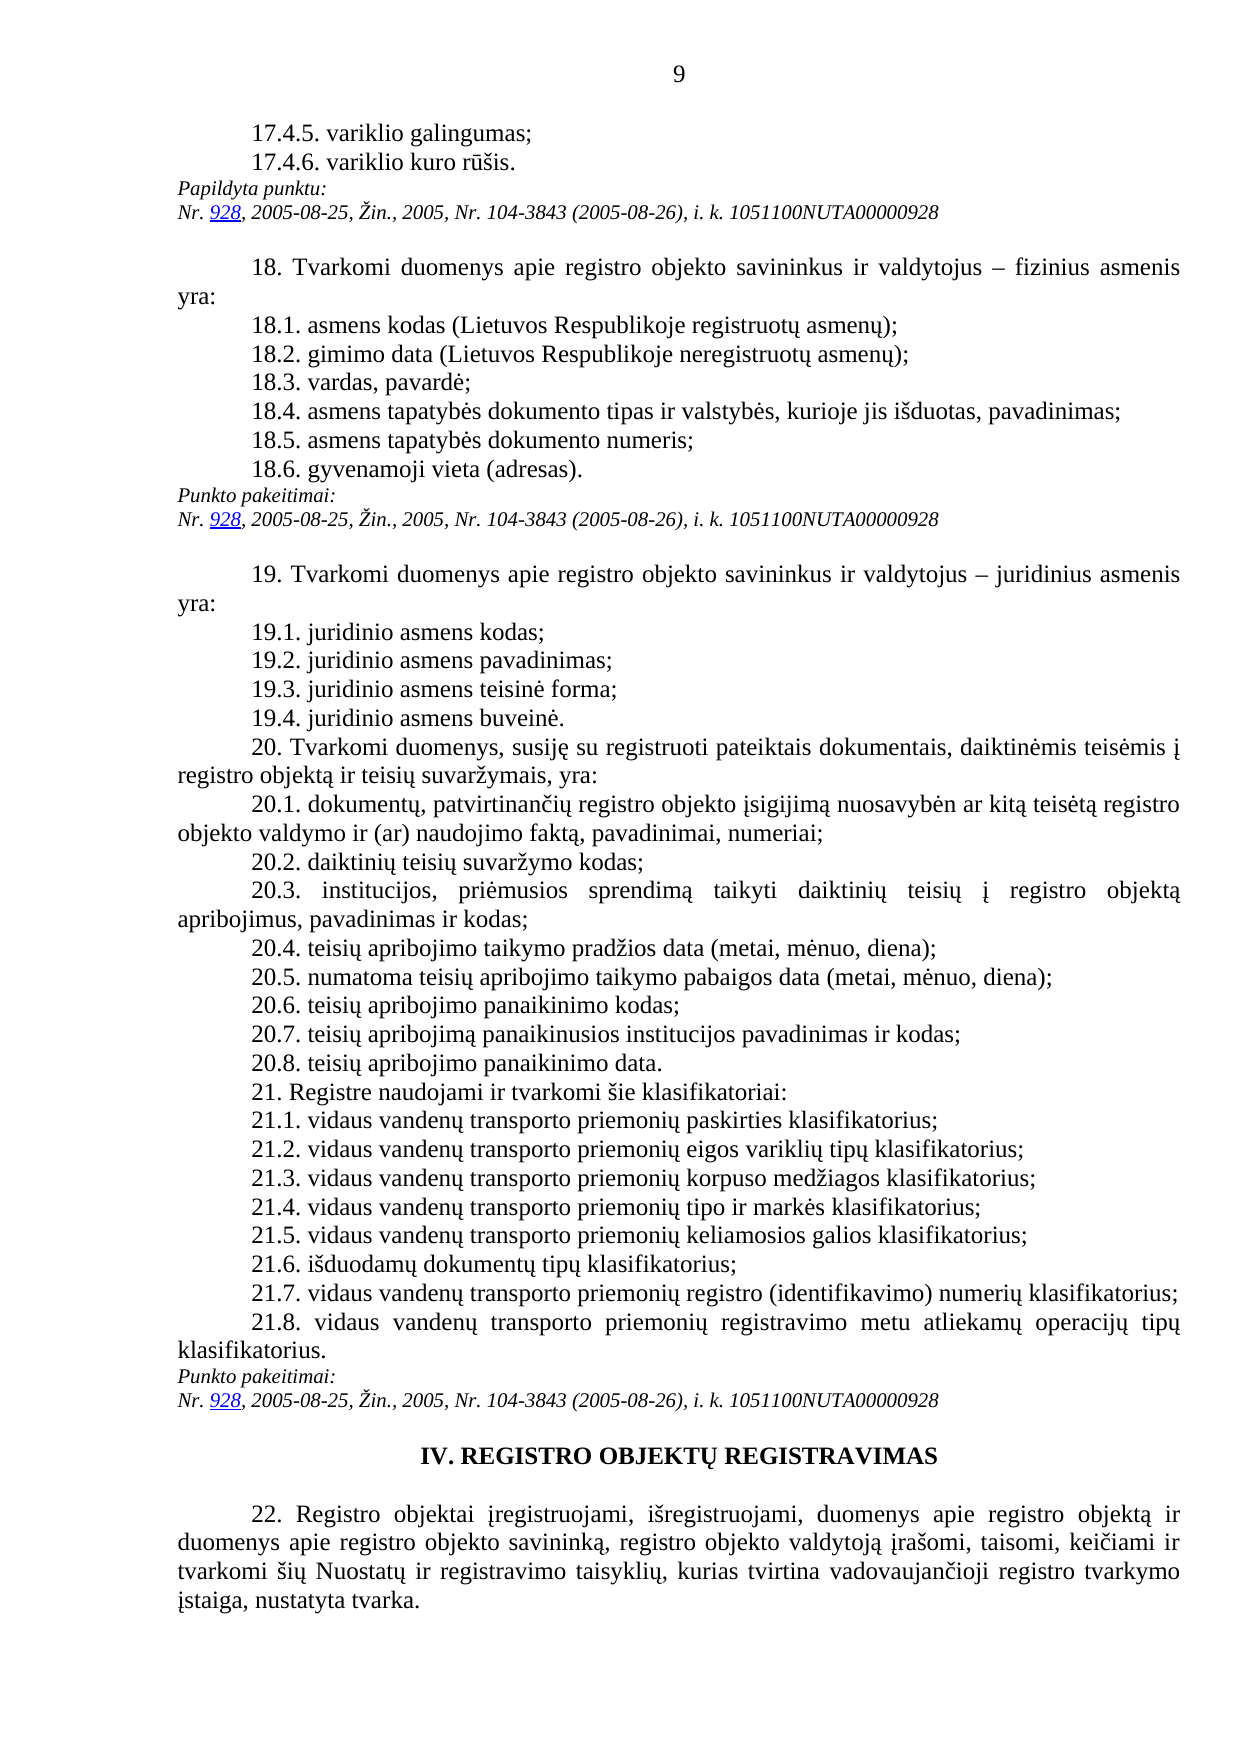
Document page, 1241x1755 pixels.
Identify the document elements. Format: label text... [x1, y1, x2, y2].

text 21.7. vidaus vandenų transporto priemonių registro (identifikavimo) numerių klasifikatorius; [177, 1278, 1181, 1307]
text 20.5. numatoma teisių apribojimo taikymo pabaigos data (metai, mėnuo, diena); [177, 962, 1181, 991]
text Punkto pakeitimai: [177, 1364, 1181, 1388]
text 18.2. gimimo data (Lietuvos Respublikoje neregistruotų asmenų); [177, 339, 1181, 367]
text IV. REGISTRO OBJEKTŲ REGISTRAVIMAS [177, 1441, 1181, 1470]
text 20.1. dokumentų, patvirtinančių registro objekto įsigijimą nuosavybėn ar kitą teisėtą registro objekto valdymo ir (ar) naudojimo faktą, pavadinimai, numeriai; [177, 789, 1181, 847]
text 18.6. gyvenamoji vieta (adresas). [177, 454, 1181, 482]
text 21.3. vidaus vandenų transporto priemonių korpuso medžiagos klasifikatorius; [177, 1163, 1181, 1192]
text 20.3. institucijos, priėmusios sprendimą taikyti daiktinių teisių į registro objektą apribojimus, pavadinimas ir kodas; [177, 876, 1181, 933]
text 21. Registre naudojami ir tvarkomi šie klasifikatoriai: [177, 1077, 1181, 1106]
text 17.4.6. variklio kuro rūšis. [177, 147, 1181, 176]
text 18.4. asmens tapatybės dokumento tipas ir valstybės, kurioje jis išduotas, pavadinimas; [177, 396, 1181, 425]
text 18. Tvarkomi duomenys apie registro objekto savininkus ir valdytojus – fizinius asmenis yra: [177, 252, 1181, 310]
text 19.2. juridinio asmens pavadinimas; [177, 646, 1181, 674]
text 20.8. teisių apribojimo panaikinimo data. [177, 1048, 1181, 1077]
text 20. Tvarkomi duomenys, susiję su registruoti pateiktais dokumentais, daiktinėmis teisėmis į registro objektą ir teisių suvaržymais, yra: [177, 732, 1181, 789]
text 21.2. vidaus vandenų transporto priemonių eigos variklių tipų klasifikatorius; [177, 1134, 1181, 1163]
text 22. Registro objektai įregistruojami, išregistruojami, duomenys apie registro objektą ir duomenys apie registro objekto savininką, registro objekto valdytoją įrašomi, taisomi, keičiami ir tvarkomi šių Nuostatų ir registravimo taisyklių, kurias tvirtina vadovaujančioji registro tvarkymo įstaiga, nustatyta tvarka. [177, 1499, 1181, 1614]
text 21.8. vidaus vandenų transporto priemonių registravimo metu atliekamų operacijų tipų klasifikatorius. [177, 1307, 1181, 1364]
text 19. Tvarkomi duomenys apie registro objekto savininkus ir valdytojus – juridinius asmenis yra: [177, 559, 1181, 617]
text 18.5. asmens tapatybės dokumento numeris; [177, 425, 1181, 454]
text 19.1. juridinio asmens kodas; [177, 617, 1181, 646]
text Nr. 928, 2005-08-25, Žin., 2005, Nr. 104-3843 (2005-08-26), i. k. 1051100NUTA00000928 [177, 200, 1181, 224]
text 18.3. vardas, pavardė; [177, 367, 1181, 396]
text 20.7. teisių apribojimą panaikinusios institucijos pavadinimas ir kodas; [177, 1019, 1181, 1048]
text Nr. 928, 2005-08-25, Žin., 2005, Nr. 104-3843 (2005-08-26), i. k. 1051100NUTA00000928 [177, 507, 1181, 531]
text Punkto pakeitimai: [177, 482, 1181, 507]
text 20.4. teisių apribojimo taikymo pradžios data (metai, mėnuo, diena); [177, 933, 1181, 962]
text 17.4.5. variklio galingumas; [177, 118, 1181, 147]
text 21.5. vidaus vandenų transporto priemonių keliamosios galios klasifikatorius; [177, 1221, 1181, 1249]
text 21.6. išduodamų dokumentų tipų klasifikatorius; [177, 1249, 1181, 1278]
text 18.1. asmens kodas (Lietuvos Respublikoje registruotų asmenų); [177, 310, 1181, 339]
text 21.4. vidaus vandenų transporto priemonių tipo ir markės klasifikatorius; [177, 1192, 1181, 1221]
text 21.1. vidaus vandenų transporto priemonių paskirties klasifikatorius; [177, 1106, 1181, 1134]
text Papildyta punktu: [177, 176, 1181, 200]
text 20.6. teisių apribojimo panaikinimo kodas; [177, 991, 1181, 1019]
text Nr. 928, 2005-08-25, Žin., 2005, Nr. 104-3843 (2005-08-26), i. k. 1051100NUTA00000928 [177, 1388, 1181, 1412]
text 19.4. juridinio asmens buveinė. [177, 703, 1181, 732]
text 20.2. daiktinių teisių suvaržymo kodas; [177, 847, 1181, 876]
text 19.3. juridinio asmens teisinė forma; [177, 674, 1181, 703]
